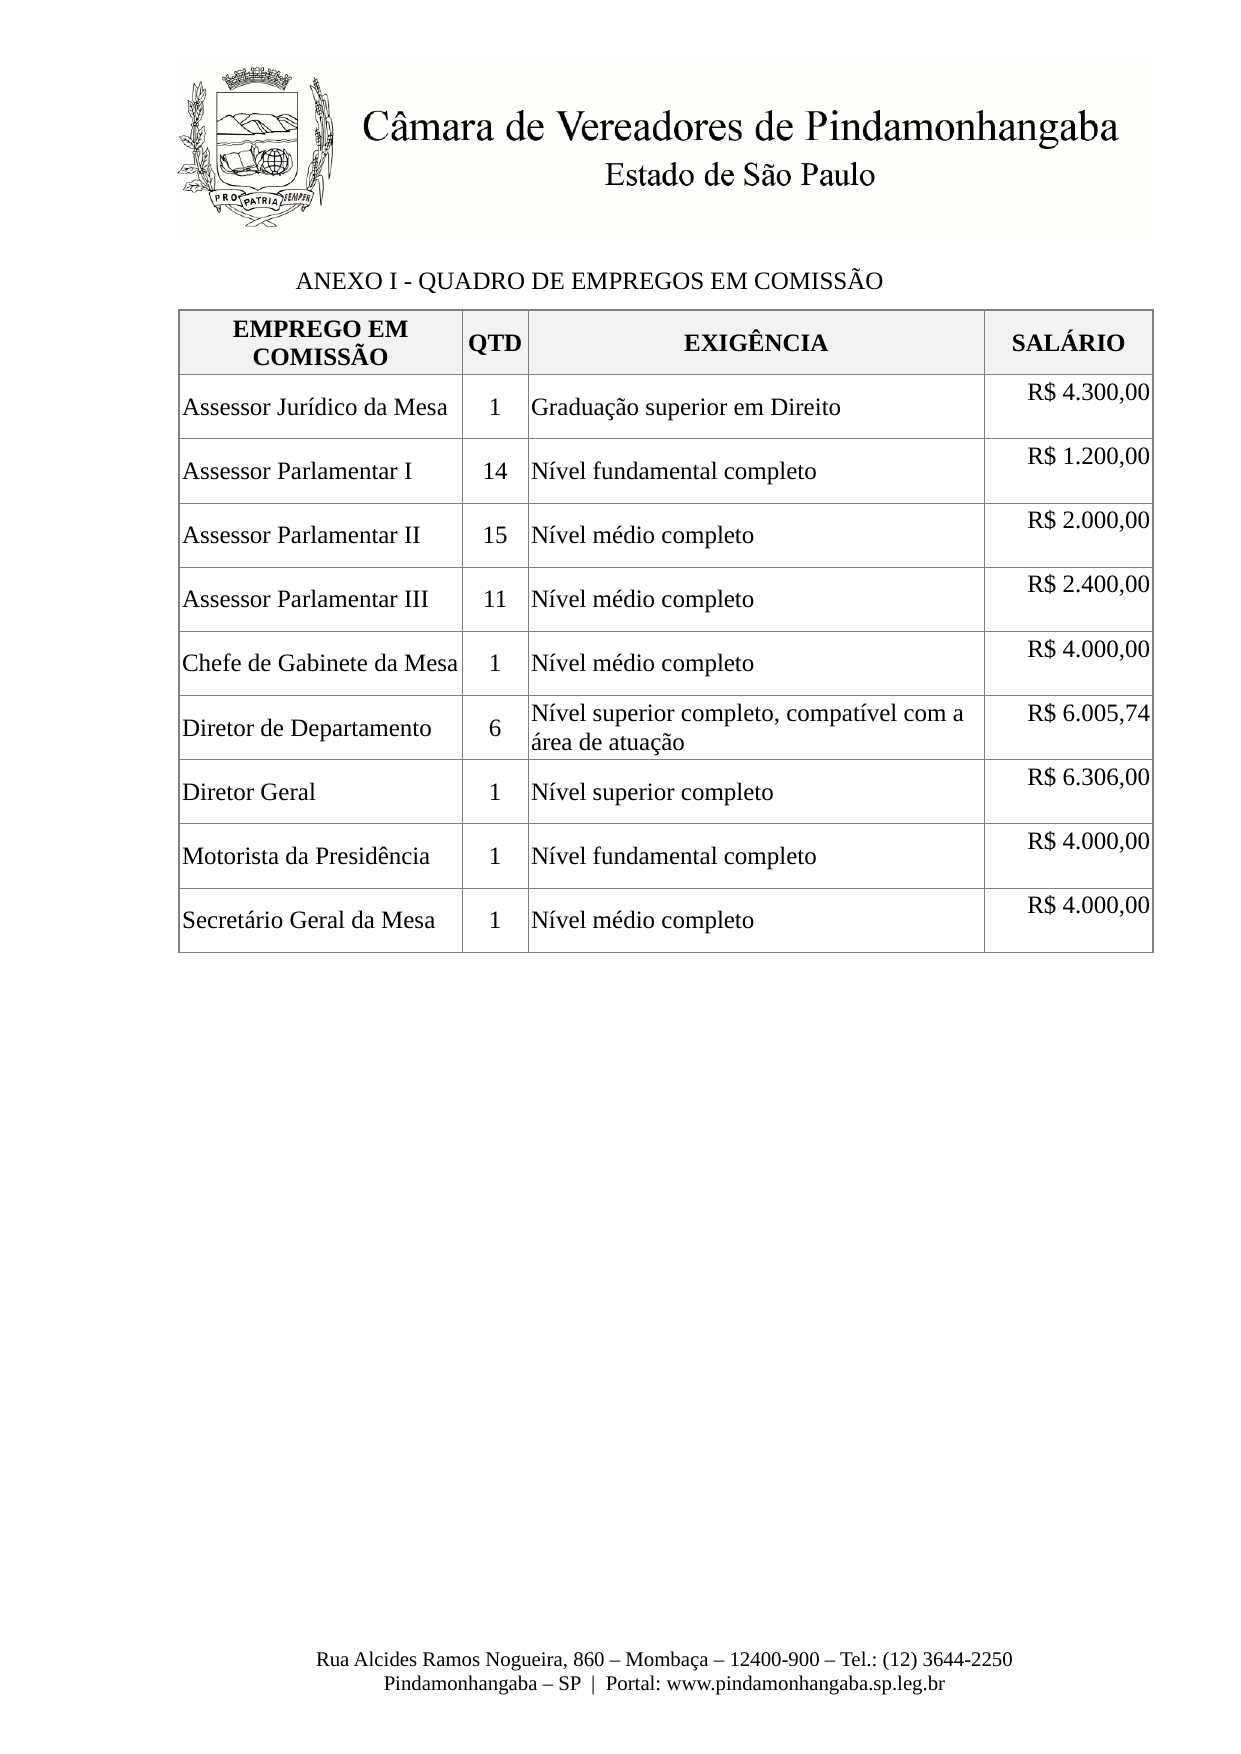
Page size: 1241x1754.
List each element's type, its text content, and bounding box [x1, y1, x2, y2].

table_cell 1 [463, 824, 528, 887]
table_cell R$ 2.400,00 [985, 568, 1152, 631]
table_cell Chefe de Gabinete da Mesa [180, 632, 462, 695]
table_cell R$ 6.306,00 [985, 760, 1152, 823]
table_cell 1 [463, 760, 528, 823]
table_cell Nível médio completo [529, 889, 984, 952]
table_cell Secretário Geral da Mesa [180, 889, 462, 952]
table_cell Assessor Jurídico da Mesa [180, 375, 462, 438]
table_cell Diretor Geral [180, 760, 462, 823]
table_cell Assessor Parlamentar II [180, 504, 462, 567]
table_cell R$ 4.000,00 [985, 632, 1152, 695]
table_cell Diretor de Departamento [180, 696, 462, 759]
table_cell Nível médio completo [529, 632, 984, 695]
table_cell R$ 2.000,00 [985, 504, 1152, 567]
picture [177, 59, 1152, 236]
table_cell Assessor Parlamentar III [180, 568, 462, 631]
table_cell R$ 4.000,00 [985, 824, 1152, 887]
table_cell 11 [463, 568, 528, 631]
table_cell Graduação superior em Direito [529, 375, 984, 438]
table_cell 14 [463, 439, 528, 502]
table_cell R$ 4.300,00 [985, 375, 1152, 438]
table_header SALÁRIO [985, 311, 1152, 374]
table_cell Assessor Parlamentar I [180, 439, 462, 502]
table_cell Nível superior completo [529, 760, 984, 823]
table_cell Nível médio completo [529, 504, 984, 567]
table_cell R$ 1.200,00 [985, 439, 1152, 502]
table_cell Nível fundamental completo [529, 439, 984, 502]
table_cell Nível médio completo [529, 568, 984, 631]
table_header EXIGÊNCIA [529, 311, 984, 374]
table_header QTD [463, 311, 528, 374]
table_header EMPREGO EM COMISSÃO [180, 311, 462, 374]
table_cell 1 [463, 632, 528, 695]
table_cell 1 [463, 375, 528, 438]
table_cell 15 [463, 504, 528, 567]
table_cell 1 [463, 889, 528, 952]
table_cell R$ 6.005,74 [985, 696, 1152, 759]
text ANEXO I - QUADRO DE EMPREGOS EM COMISSÃO [177, 266, 1152, 295]
table_cell Nível fundamental completo [529, 824, 984, 887]
table_cell Motorista da Presidência [180, 824, 462, 887]
table_cell 6 [463, 696, 528, 759]
table_cell R$ 4.000,00 [985, 889, 1152, 952]
table_cell Nível superior completo, compatível com a área de atuação [529, 696, 984, 759]
